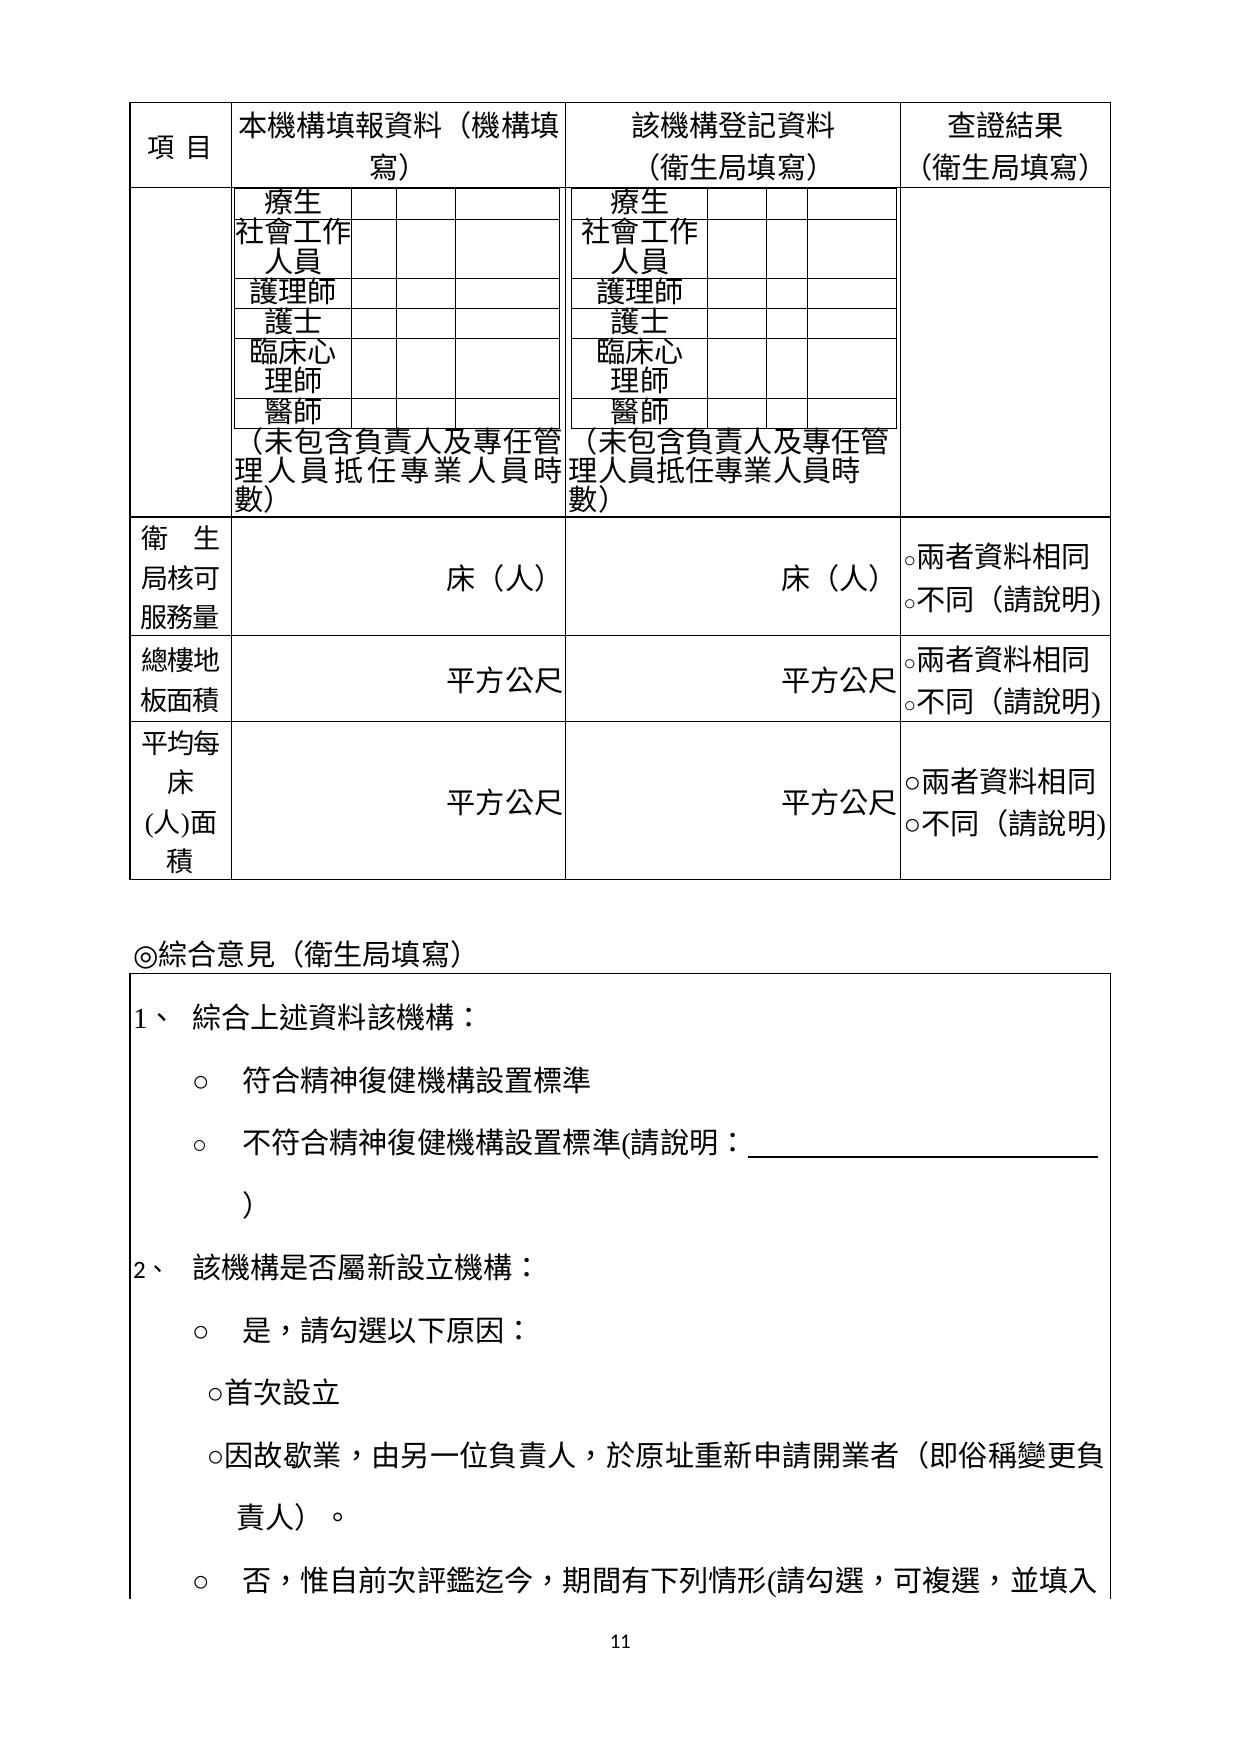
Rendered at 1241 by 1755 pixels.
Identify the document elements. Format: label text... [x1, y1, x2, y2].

table_cell [808, 279, 896, 308]
table_cell （未包含負責人及專任管理人員抵任專業人員時數） [232, 188, 565, 516]
table_cell [808, 220, 896, 278]
table_cell 社會工作人員 [572, 220, 707, 278]
table_cell [767, 309, 807, 338]
table_header 項 目 [131, 103, 231, 187]
table_cell [767, 399, 807, 428]
table_cell [767, 189, 807, 218]
table_cell ○兩者資料相同 ○不同（請說明) [901, 636, 1110, 721]
table_cell [456, 220, 559, 278]
table_cell [767, 220, 807, 278]
table_cell [708, 309, 766, 338]
table_cell 社會工作人員 [235, 220, 351, 278]
table_cell [808, 399, 896, 428]
table_cell [456, 309, 559, 338]
table_cell 平均每床 (人)面積 [131, 722, 231, 879]
table_cell 護理師 [572, 279, 707, 308]
table_cell [352, 189, 396, 218]
table_cell [708, 220, 766, 278]
table_cell [456, 399, 559, 428]
table_cell [901, 188, 1110, 516]
table_cell 平方公尺 [232, 636, 565, 721]
table_cell 護士 [235, 309, 351, 338]
table_cell 床（人） [232, 518, 565, 635]
table_header 查證結果 （衛生局填寫） [901, 103, 1110, 187]
table_cell [131, 188, 231, 516]
table_cell [352, 309, 396, 338]
table_cell 醫師 [235, 399, 351, 428]
table_cell [808, 189, 896, 218]
table_cell [456, 189, 559, 218]
table_cell 平方公尺 [566, 636, 900, 721]
table_cell 臨床心理師 [572, 339, 707, 398]
table_cell 平方公尺 [566, 722, 900, 879]
table_cell 總樓地板面積 [131, 636, 231, 721]
table_cell 醫師 [572, 399, 707, 428]
table_cell ○兩者資料相同 ○不同（請說明) [901, 722, 1110, 879]
table_cell [352, 399, 396, 428]
table_header ◎綜合意見（衛生局填寫） [130, 911, 1110, 973]
table_cell [708, 399, 766, 428]
table_cell 衛 生 局核可服務量 [131, 518, 231, 635]
table_cell 床（人） [566, 518, 900, 635]
table_cell 療生 [572, 189, 707, 218]
table_cell [708, 339, 766, 398]
table_header 該機構登記資料 （衛生局填寫） [566, 103, 900, 187]
table_cell [352, 339, 396, 398]
table_cell [456, 279, 559, 308]
table_cell [708, 279, 766, 308]
table_cell [456, 339, 559, 398]
table_cell [397, 220, 455, 278]
table_cell [767, 279, 807, 308]
table_cell [397, 189, 455, 218]
table_cell [397, 279, 455, 308]
table_cell [352, 220, 396, 278]
table_cell [397, 309, 455, 338]
table_cell [767, 339, 807, 398]
table_cell 平方公尺 [232, 722, 565, 879]
table_cell （未包含負責人及專任管理人員抵任專業人員時數） [566, 188, 900, 516]
table_cell [808, 309, 896, 338]
table_cell ○兩者資料相同 ○不同（請說明) [901, 518, 1110, 635]
table_cell 護理師 [235, 279, 351, 308]
table_cell 護士 [572, 309, 707, 338]
table_cell [397, 339, 455, 398]
table_cell [397, 399, 455, 428]
table_cell 綜合上述資料該機構： 符合精神復健機構設置標準 不符合精神復健機構設置標準(請說明： ） 該機構是否屬新設立機構： 是，請勾選以下原因： ○首次設立 ○因故歇業，由另一位負責人，於原址重新申請開業者（即俗稱變更負責人）。 否，惟自前次評鑑迄今，期間有下列情形(請勾選，可複選，並填入 [131, 974, 1110, 1599]
table_header 本機構填報資料（機構填寫） [232, 103, 565, 187]
table_cell 臨床心理師 [235, 339, 351, 398]
table_cell [352, 279, 396, 308]
table_cell [808, 339, 896, 398]
table_cell [708, 189, 766, 218]
table_cell 療生 [235, 189, 351, 218]
